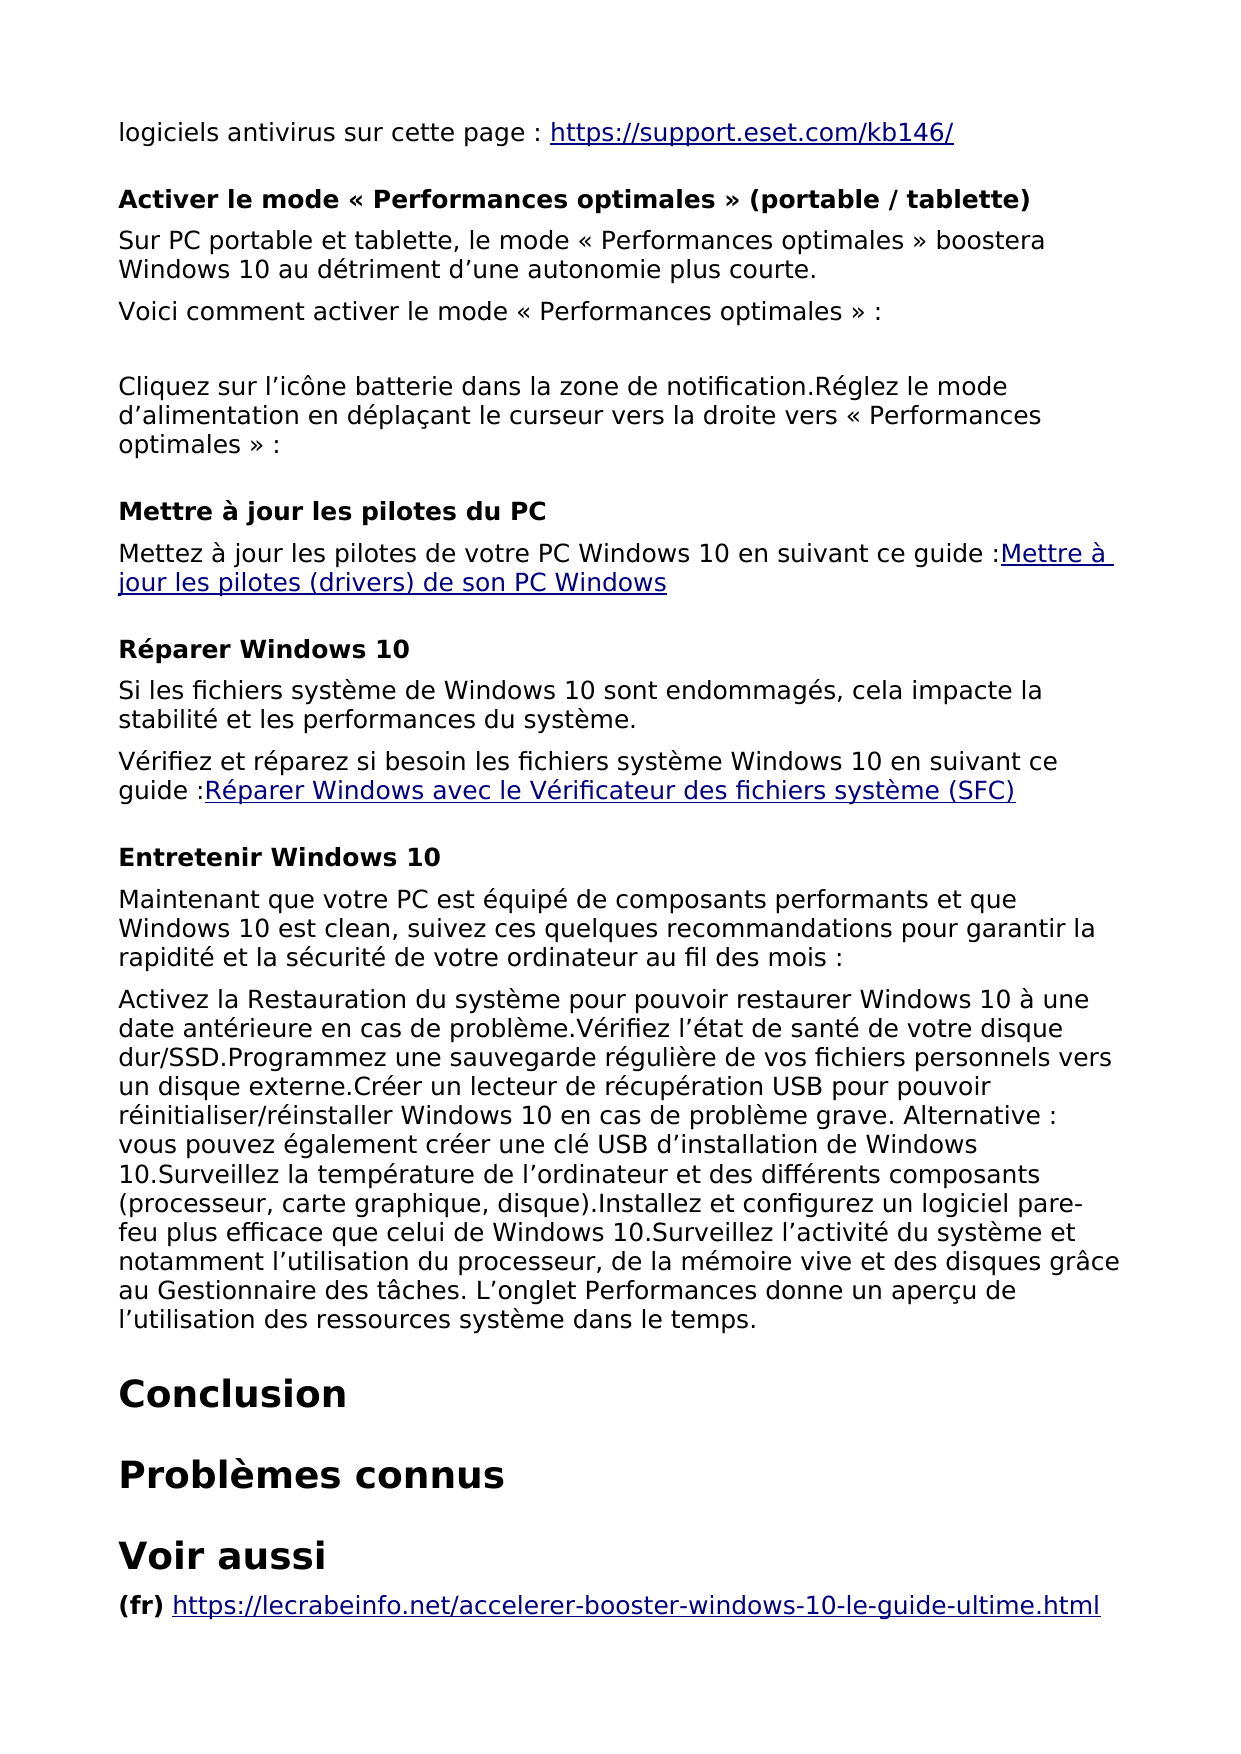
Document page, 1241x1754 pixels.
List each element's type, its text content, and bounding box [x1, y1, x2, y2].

subtitle Mettre à jour les pilotes du PC [118, 497, 1122, 527]
text Activez la Restauration du système pour pouvoir restaurer Windows 10 à une date antérieure en cas de problème.Vérifiez l’état de santé de votre disque dur/SSD.Programmez une sauvegarde régulière de vos fichiers personnels vers un disque externe.Créer un lecteur de récupération USB pour pouvoir réinitialiser/réinstaller Windows 10 en cas de problème grave. Alternative : vous pouvez également créer une clé USB d’installation de Windows 10.Surveillez la température de l’ordinateur et des différents composants (processeur, carte graphique, disque).Installez et configurez un logiciel pare-feu plus efficace que celui de Windows 10.Surveillez l’activité du système et notamment l’utilisation du processeur, de la mémoire vive et des disques grâce au Gestionnaire des tâches. L’onglet Performances donne un aperçu de l’utilisation des ressources système dans le temps. [118, 985, 1122, 1335]
subtitle Voir aussi [118, 1535, 1122, 1578]
text Maintenant que votre PC est équipé de composants performants et que Windows 10 est clean, suivez ces quelques recommandations pour garantir la rapidité et la sécurité de votre ordinateur au fil des mois : [118, 885, 1122, 972]
subtitle Conclusion [118, 1372, 1122, 1416]
text logiciels antivirus sur cette page : https://support.eset.com/kb146/ [118, 118, 1122, 147]
text Voici comment activer le mode « Performances optimales » : [118, 297, 1122, 326]
subtitle Réparer Windows 10 [118, 635, 1122, 664]
subtitle Activer le mode « Performances optimales » (portable / tablette) [118, 185, 1122, 214]
text Sur PC portable et tablette, le mode « Performances optimales » boostera Windows 10 au détriment d’une autonomie plus courte. [118, 226, 1122, 285]
subtitle Problèmes connus [118, 1453, 1122, 1497]
text Si les fichiers système de Windows 10 sont endommagés, cela impacte la stabilité et les performances du système. [118, 677, 1122, 735]
text (fr) https://lecrabeinfo.net/accelerer-booster-windows-10-le-guide-ultime.html [118, 1591, 1122, 1620]
text Vérifiez et réparez si besoin les fichiers système Windows 10 en suivant ce guide :Réparer Windows avec le Vérificateur des fichiers système (SFC) [118, 747, 1122, 806]
text Mettez à jour les pilotes de votre PC Windows 10 en suivant ce guide :Mettre à jour les pilotes (drivers) de son PC Windows [118, 539, 1122, 597]
subtitle Entretenir Windows 10 [118, 843, 1122, 872]
text Cliquez sur l’icône batterie dans la zone de notification.Réglez le mode d’alimentation en déplaçant le curseur vers la droite vers « Performances optimales » : [118, 339, 1122, 460]
